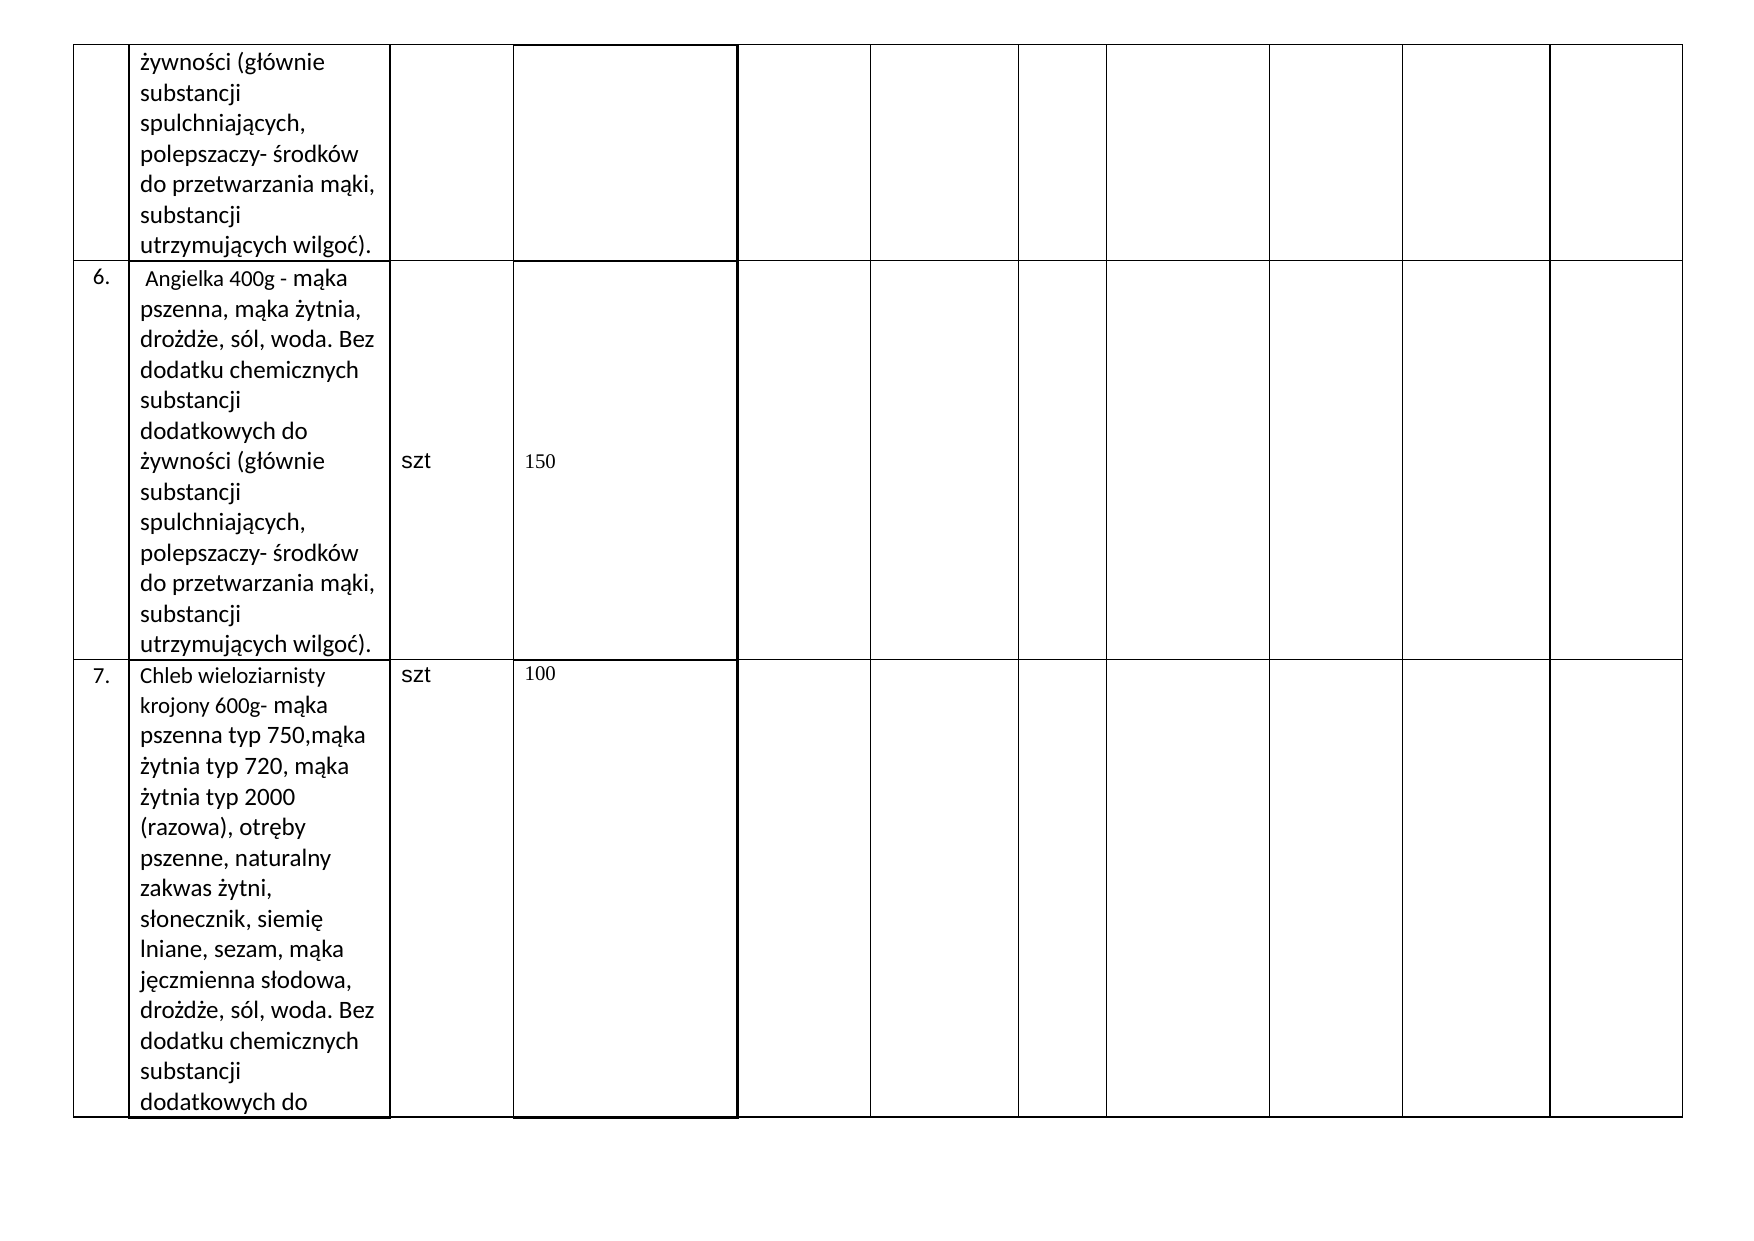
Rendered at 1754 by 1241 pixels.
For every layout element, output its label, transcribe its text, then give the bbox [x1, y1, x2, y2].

table_cell Chleb wieloziarnisty krojony 600g- mąka pszenna typ 750,mąka żytnia typ 720, mąka żytnia typ 2000 (razowa), otręby pszenne, naturalny zakwas żytni, słonecznik, siemię lniane, sezam, mąka jęczmienna słodowa, drożdże, sól, woda. Bez dodatku chemicznych substancji dodatkowych do [130, 661, 389, 1116]
table_cell 6. [74, 261, 128, 659]
table_cell 100 [514, 661, 736, 1116]
table_cell szt [391, 261, 513, 659]
table_cell [1403, 261, 1549, 659]
table_cell [1270, 261, 1402, 659]
table_cell [739, 261, 870, 659]
table_cell [1019, 660, 1106, 1116]
table_cell [1551, 261, 1682, 659]
table_cell [1403, 660, 1549, 1116]
table_cell [871, 660, 1018, 1116]
table_cell [1403, 45, 1549, 260]
table_cell szt [391, 660, 513, 1116]
table_cell [1551, 45, 1682, 260]
table_cell [1270, 45, 1402, 260]
table_cell [739, 660, 870, 1116]
table_cell [74, 45, 128, 260]
table_cell [871, 45, 1018, 260]
table_cell [1107, 261, 1269, 659]
table_cell [514, 46, 736, 260]
table_cell Angielka 400g - mąka pszenna, mąka żytnia, drożdże, sól, woda. Bez dodatku chemicznych substancji dodatkowych do żywności (głównie substancji spulchniających, polepszaczy- środków do przetwarzania mąki, substancji utrzymujących wilgoć). [130, 262, 389, 659]
table_cell [1019, 45, 1106, 260]
table_cell 150 [514, 262, 736, 659]
table_cell [391, 45, 513, 260]
table_cell [739, 45, 870, 260]
table_cell [1270, 660, 1402, 1116]
table_cell żywności (głównie substancji spulchniających, polepszaczy- środków do przetwarzania mąki, substancji utrzymujących wilgoć). [130, 45, 389, 260]
table_cell [1551, 660, 1682, 1116]
table_cell [1107, 45, 1269, 260]
table_cell 7. [74, 660, 128, 1116]
table_cell [1107, 660, 1269, 1116]
table_cell [1019, 261, 1106, 659]
table_cell [871, 261, 1018, 659]
